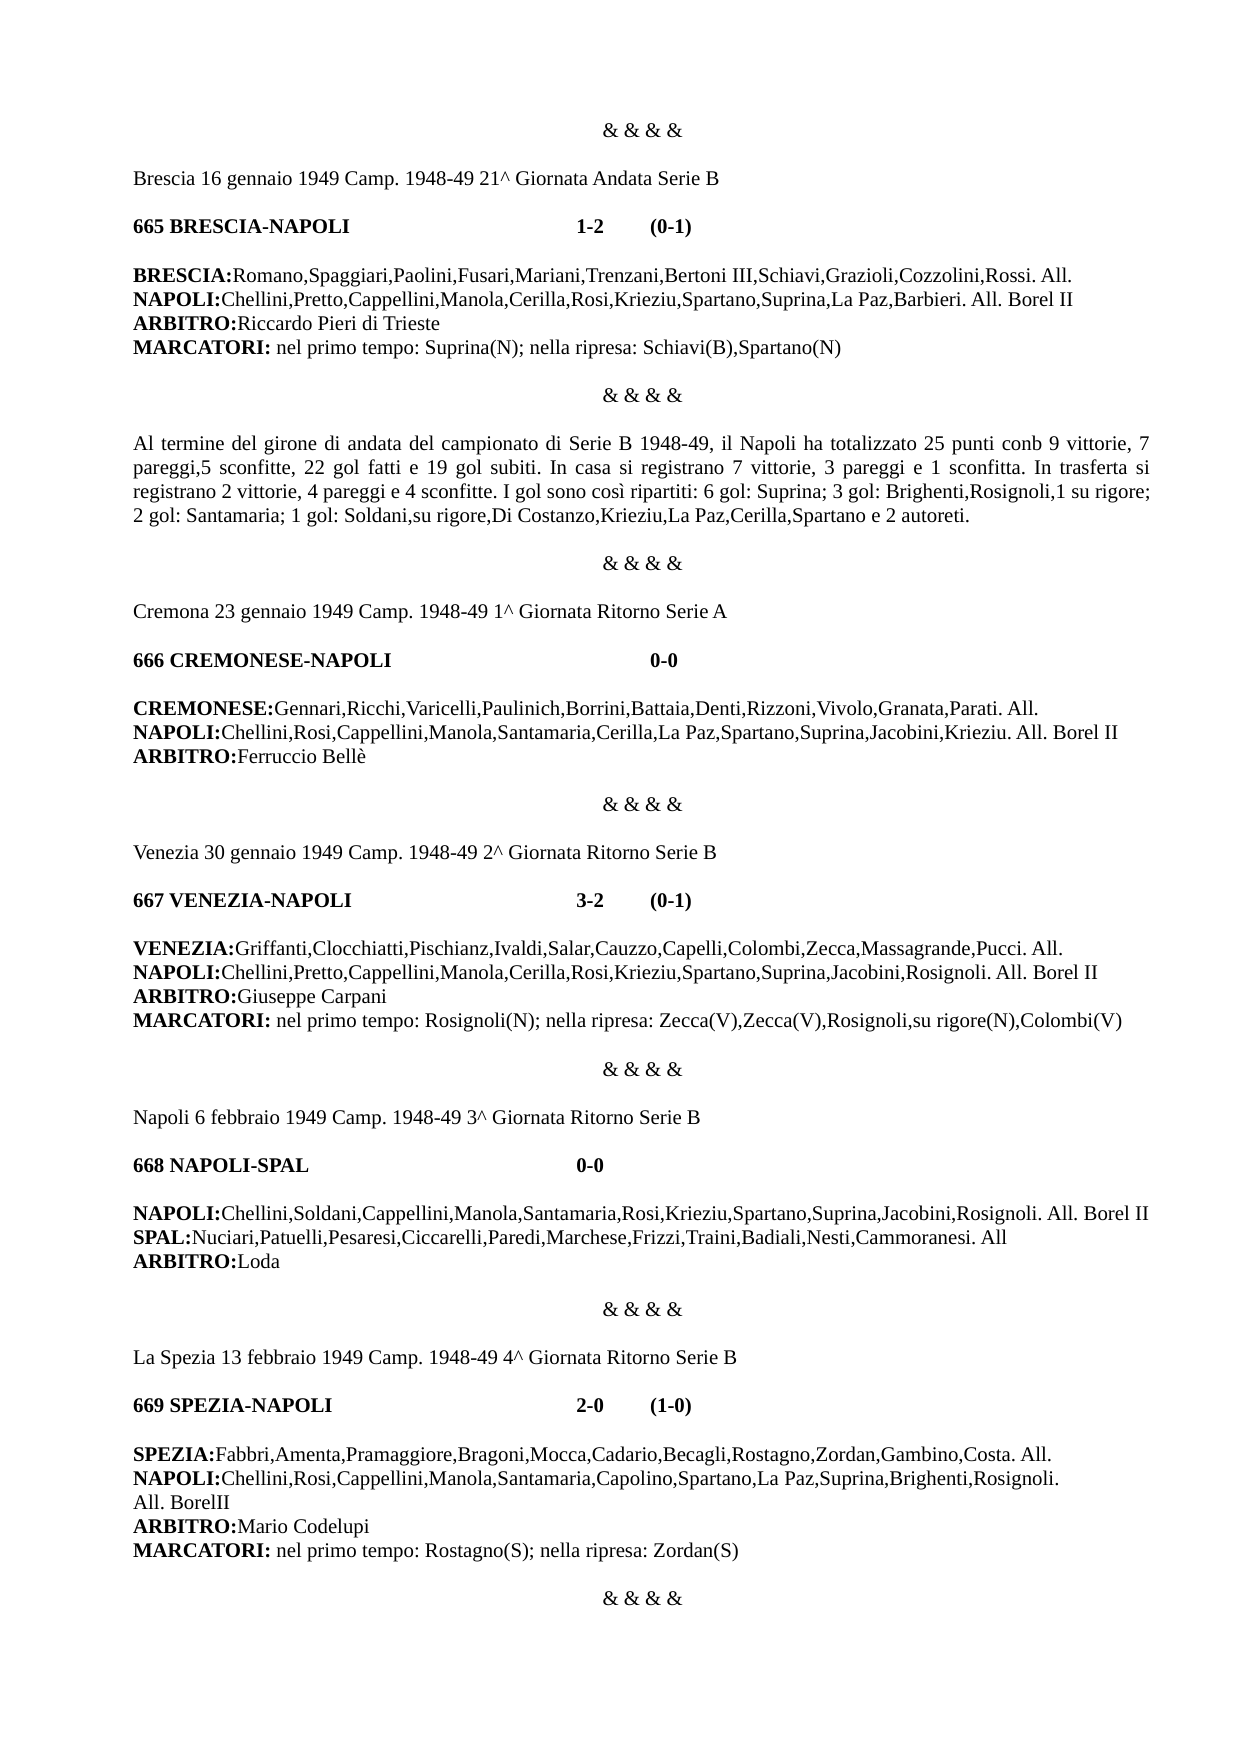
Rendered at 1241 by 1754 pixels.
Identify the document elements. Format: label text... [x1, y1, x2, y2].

text ARBITRO:Riccardo Pieri di Trieste [133, 311, 1152, 335]
text & & & & [133, 1057, 1152, 1081]
text CREMONESE:Gennari,Ricchi,Varicelli,Paulinich,Borrini,Battaia,Denti,Rizzoni,Vivolo,Granata,Parati. All. [133, 696, 1152, 720]
text NAPOLI:Chellini,Soldani,Cappellini,Manola,Santamaria,Rosi,Krieziu,Spartano,Suprina,Jacobini,Rosignoli. All. Borel II [133, 1201, 1152, 1225]
text 665 BRESCIA-NAPOLI 1-2 (0-1) [133, 214, 1152, 238]
text MARCATORI: nel primo tempo: Suprina(N); nella ripresa: Schiavi(B),Spartano(N) [133, 335, 1152, 359]
text SPEZIA:Fabbri,Amenta,Pramaggiore,Bragoni,Mocca,Cadario,Becagli,Rostagno,Zordan,Gambino,Costa. All. [133, 1442, 1152, 1466]
text La Spezia 13 febbraio 1949 Camp. 1948-49 4^ Giornata Ritorno Serie B [133, 1345, 1152, 1369]
text & & & & [133, 383, 1152, 407]
text & & & & [133, 118, 1152, 142]
text & & & & [133, 1297, 1152, 1321]
text Brescia 16 gennaio 1949 Camp. 1948-49 21^ Giornata Andata Serie B [133, 166, 1152, 190]
text & & & & [133, 1586, 1152, 1610]
text Napoli 6 febbraio 1949 Camp. 1948-49 3^ Giornata Ritorno Serie B [133, 1105, 1152, 1129]
text NAPOLI:Chellini,Pretto,Cappellini,Manola,Cerilla,Rosi,Krieziu,Spartano,Suprina,Jacobini,Rosignoli. All. Borel II [133, 960, 1152, 984]
text & & & & [133, 792, 1152, 816]
text All. BorelII [133, 1490, 1152, 1514]
text Cremona 23 gennaio 1949 Camp. 1948-49 1^ Giornata Ritorno Serie A [133, 599, 1152, 623]
text MARCATORI: nel primo tempo: Rostagno(S); nella ripresa: Zordan(S) [133, 1538, 1152, 1562]
text ARBITRO:Loda [133, 1249, 1152, 1273]
text Venezia 30 gennaio 1949 Camp. 1948-49 2^ Giornata Ritorno Serie B [133, 840, 1152, 864]
text Al termine del girone di andata del campionato di Serie B 1948-49, il Napoli ha totalizzato 25 punti conb 9 vittorie, 7 pareggi,5 sconfitte, 22 gol fatti e 19 gol subiti. In casa si registrano 7 vittorie, 3 pareggi e 1 sconfitta. In trasferta si registrano 2 vittorie, 4 pareggi e 4 sconfitte. I gol sono così ripartiti: 6 gol: Suprina; 3 gol: Brighenti,Rosignoli,1 su rigore; 2 gol: Santamaria; 1 gol: Soldani,su rigore,Di Costanzo,Krieziu,La Paz,Cerilla,Spartano e 2 autoreti. [133, 431, 1152, 527]
text SPAL:Nuciari,Patuelli,Pesaresi,Ciccarelli,Paredi,Marchese,Frizzi,Traini,Badiali,Nesti,Cammoranesi. All [133, 1225, 1152, 1249]
text & & & & [133, 551, 1152, 575]
text VENEZIA:Griffanti,Clocchiatti,Pischianz,Ivaldi,Salar,Cauzzo,Capelli,Colombi,Zecca,Massagrande,Pucci. All. [133, 936, 1152, 960]
text 667 VENEZIA-NAPOLI 3-2 (0-1) [133, 888, 1152, 912]
text 669 SPEZIA-NAPOLI 2-0 (1-0) [133, 1393, 1152, 1417]
text ARBITRO:Ferruccio Bellè [133, 744, 1152, 768]
text NAPOLI:Chellini,Rosi,Cappellini,Manola,Santamaria,Capolino,Spartano,La Paz,Suprina,Brighenti,Rosignoli. [133, 1466, 1152, 1490]
text 666 CREMONESE-NAPOLI 0-0 [133, 647, 1152, 672]
text ARBITRO:Mario Codelupi [133, 1514, 1152, 1538]
text BRESCIA:Romano,Spaggiari,Paolini,Fusari,Mariani,Trenzani,Bertoni III,Schiavi,Grazioli,Cozzolini,Rossi. All. [133, 262, 1152, 287]
text MARCATORI: nel primo tempo: Rosignoli(N); nella ripresa: Zecca(V),Zecca(V),Rosignoli,su rigore(N),Colombi(V) [133, 1008, 1152, 1032]
text NAPOLI:Chellini,Rosi,Cappellini,Manola,Santamaria,Cerilla,La Paz,Spartano,Suprina,Jacobini,Krieziu. All. Borel II [133, 720, 1152, 744]
text NAPOLI:Chellini,Pretto,Cappellini,Manola,Cerilla,Rosi,Krieziu,Spartano,Suprina,La Paz,Barbieri. All. Borel II [133, 287, 1152, 311]
text 668 NAPOLI-SPAL 0-0 [133, 1153, 1152, 1177]
text ARBITRO:Giuseppe Carpani [133, 984, 1152, 1008]
